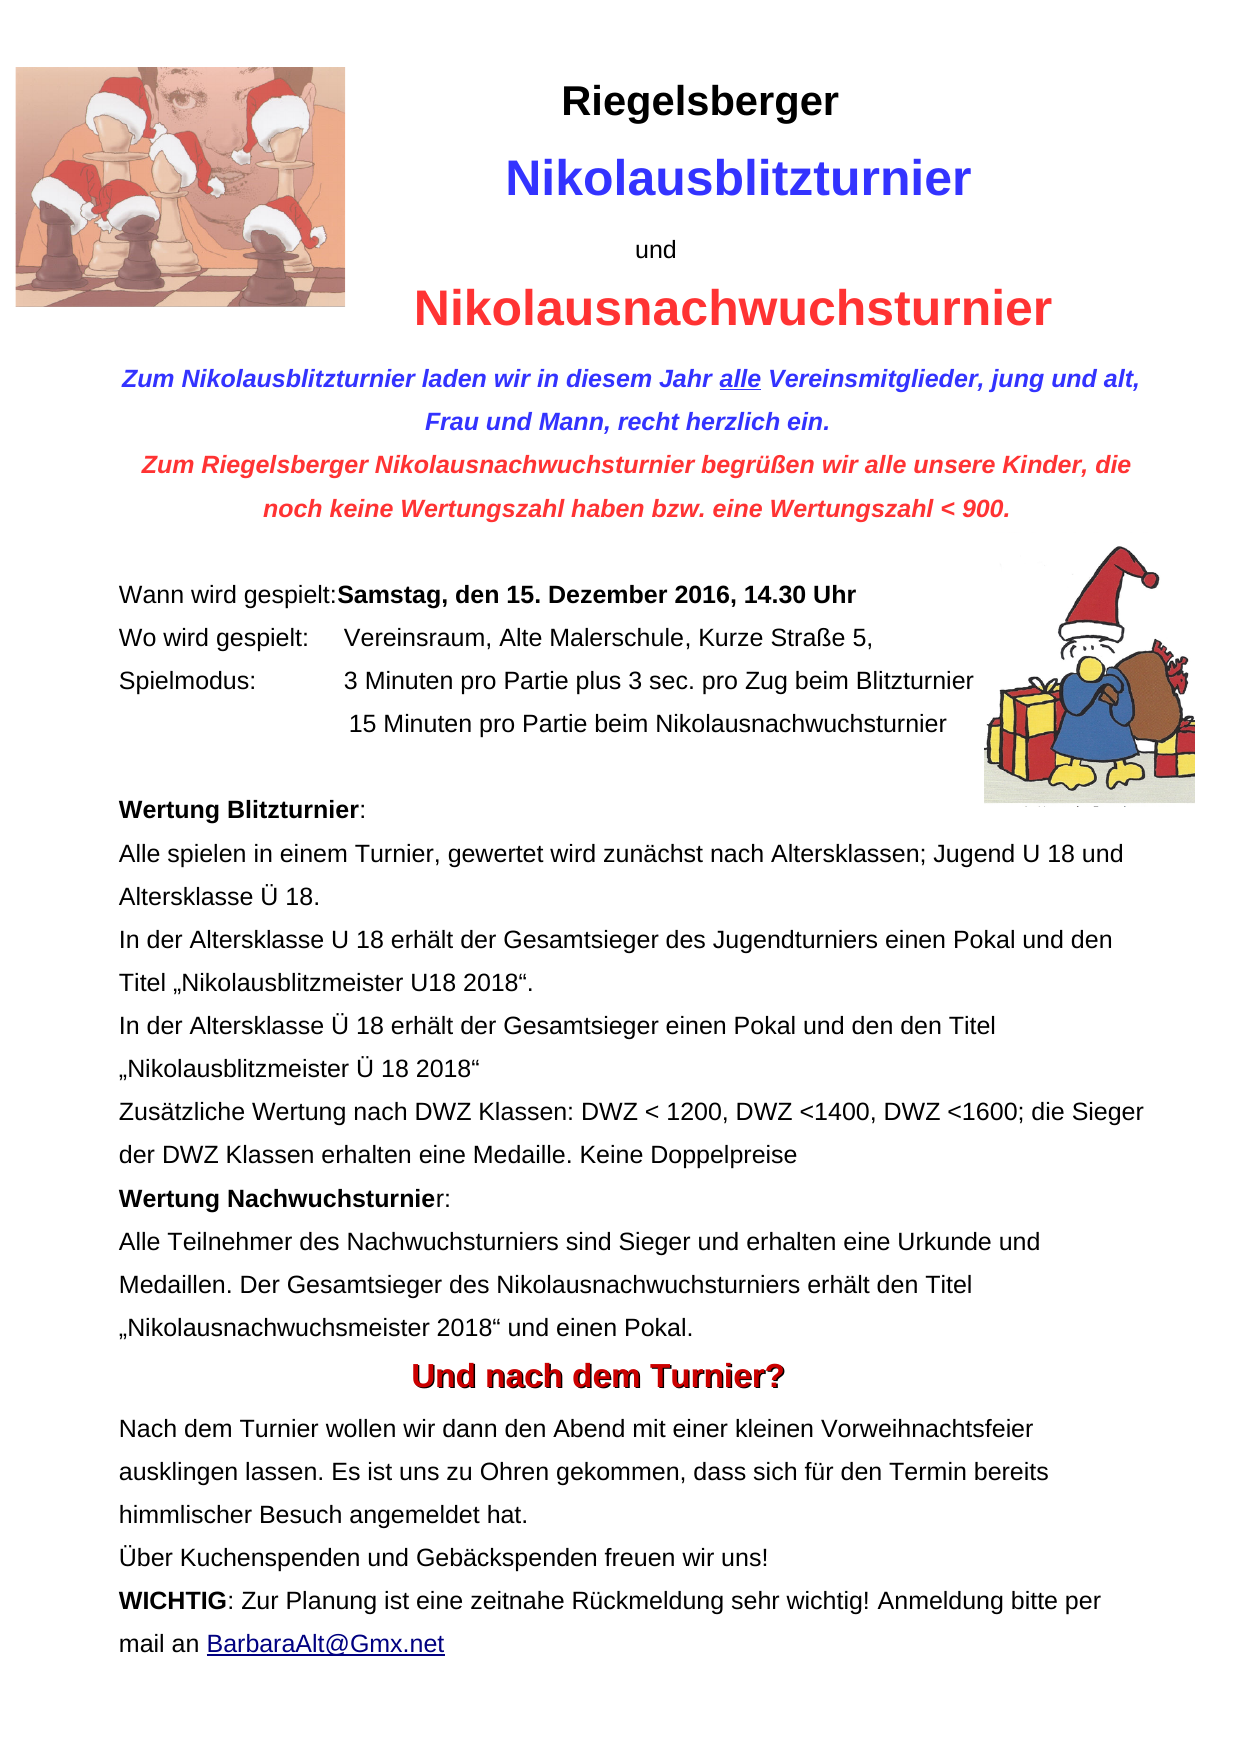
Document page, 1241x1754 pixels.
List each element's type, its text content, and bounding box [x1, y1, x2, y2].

text In der Altersklasse U 18 erhält der Gesamtsieger des Jugendturniers einen Pokal und den Titel „Nikolausblitzmeister U18 2018“. [119, 925, 1146, 997]
text Zum Riegelsberger Nikolausnachwuchsturnier begrüßen wir alle unsere Kinder, die noch keine Wertungszahl haben bzw. eine Wertungszahl < 900. [131, 451, 1146, 522]
text Zum Nikolausblitzturnier laden wir in diesem Jahr alle Vereinsmitglieder, jung und alt, Frau und Mann, recht herzlich ein. [119, 364, 1146, 436]
text Zusätzliche Wertung nach DWZ Klassen: DWZ < 1200, DWZ <1400, DWZ <1600; die Sieger der DWZ Klassen erhalten eine Medaille. Keine Doppelpreise [119, 1097, 1146, 1169]
text Wertung Nachwuchsturnier: [119, 1184, 1146, 1212]
text Wertung Blitzturnier: [119, 796, 1146, 824]
text Über Kuchenspenden und Gebäckspenden freuen wir uns! [119, 1543, 1146, 1572]
text Spielmodus: 3 Minuten pro Partie plus 3 sec. pro Zug beim Blitzturnier [119, 666, 984, 695]
text In der Altersklasse Ü 18 erhält der Gesamtsieger einen Pokal und den den Titel „Nikolausblitzmeister Ü 18 2018“ [119, 1011, 1146, 1083]
text Alle Teilnehmer des Nachwuchsturniers sind Sieger und erhalten eine Urkunde und Medaillen. Der Gesamtsieger des Nikolausnachwuchsturniers erhält den Titel „Nikolausnachwuchsmeister 2018“ und einen Pokal. [119, 1227, 1146, 1342]
text Und nach dem Turnier? [119, 1356, 1146, 1394]
text und [346, 235, 1146, 264]
text Nach dem Turnier wollen wir dann den Abend mit einer kleinen Vorweihnachtsfeier ausklingen lassen. Es ist uns zu Ohren gekommen, dass sich für den Termin bereits himmlischer Besuch angemeldet hat. [119, 1414, 1146, 1529]
text Nikolausnachwuchsturnier [119, 278, 1146, 336]
text Wo wird gespielt: Vereinsraum, Alte Malerschule, Kurze Straße 5, [119, 623, 984, 652]
text 15 Minuten pro Partie beim Nikolausnachwuchsturnier [119, 709, 984, 738]
text Alle spielen in einem Turnier, gewertet wird zunächst nach Altersklassen; Jugend U 18 und Altersklasse Ü 18. [119, 839, 1146, 911]
subtitle Riegelsberger [346, 77, 1146, 125]
text Wann wird gespielt:Samstag, den 15. Dezember 2016, 14.30 Uhr [119, 580, 984, 609]
text WICHTIG: Zur Planung ist eine zeitnahe Rückmeldung sehr wichtig! Anmeldung bitte per mail an BarbaraAlt@Gmx.net [119, 1586, 1146, 1658]
subtitle Nikolausblitzturnier [346, 149, 1146, 206]
